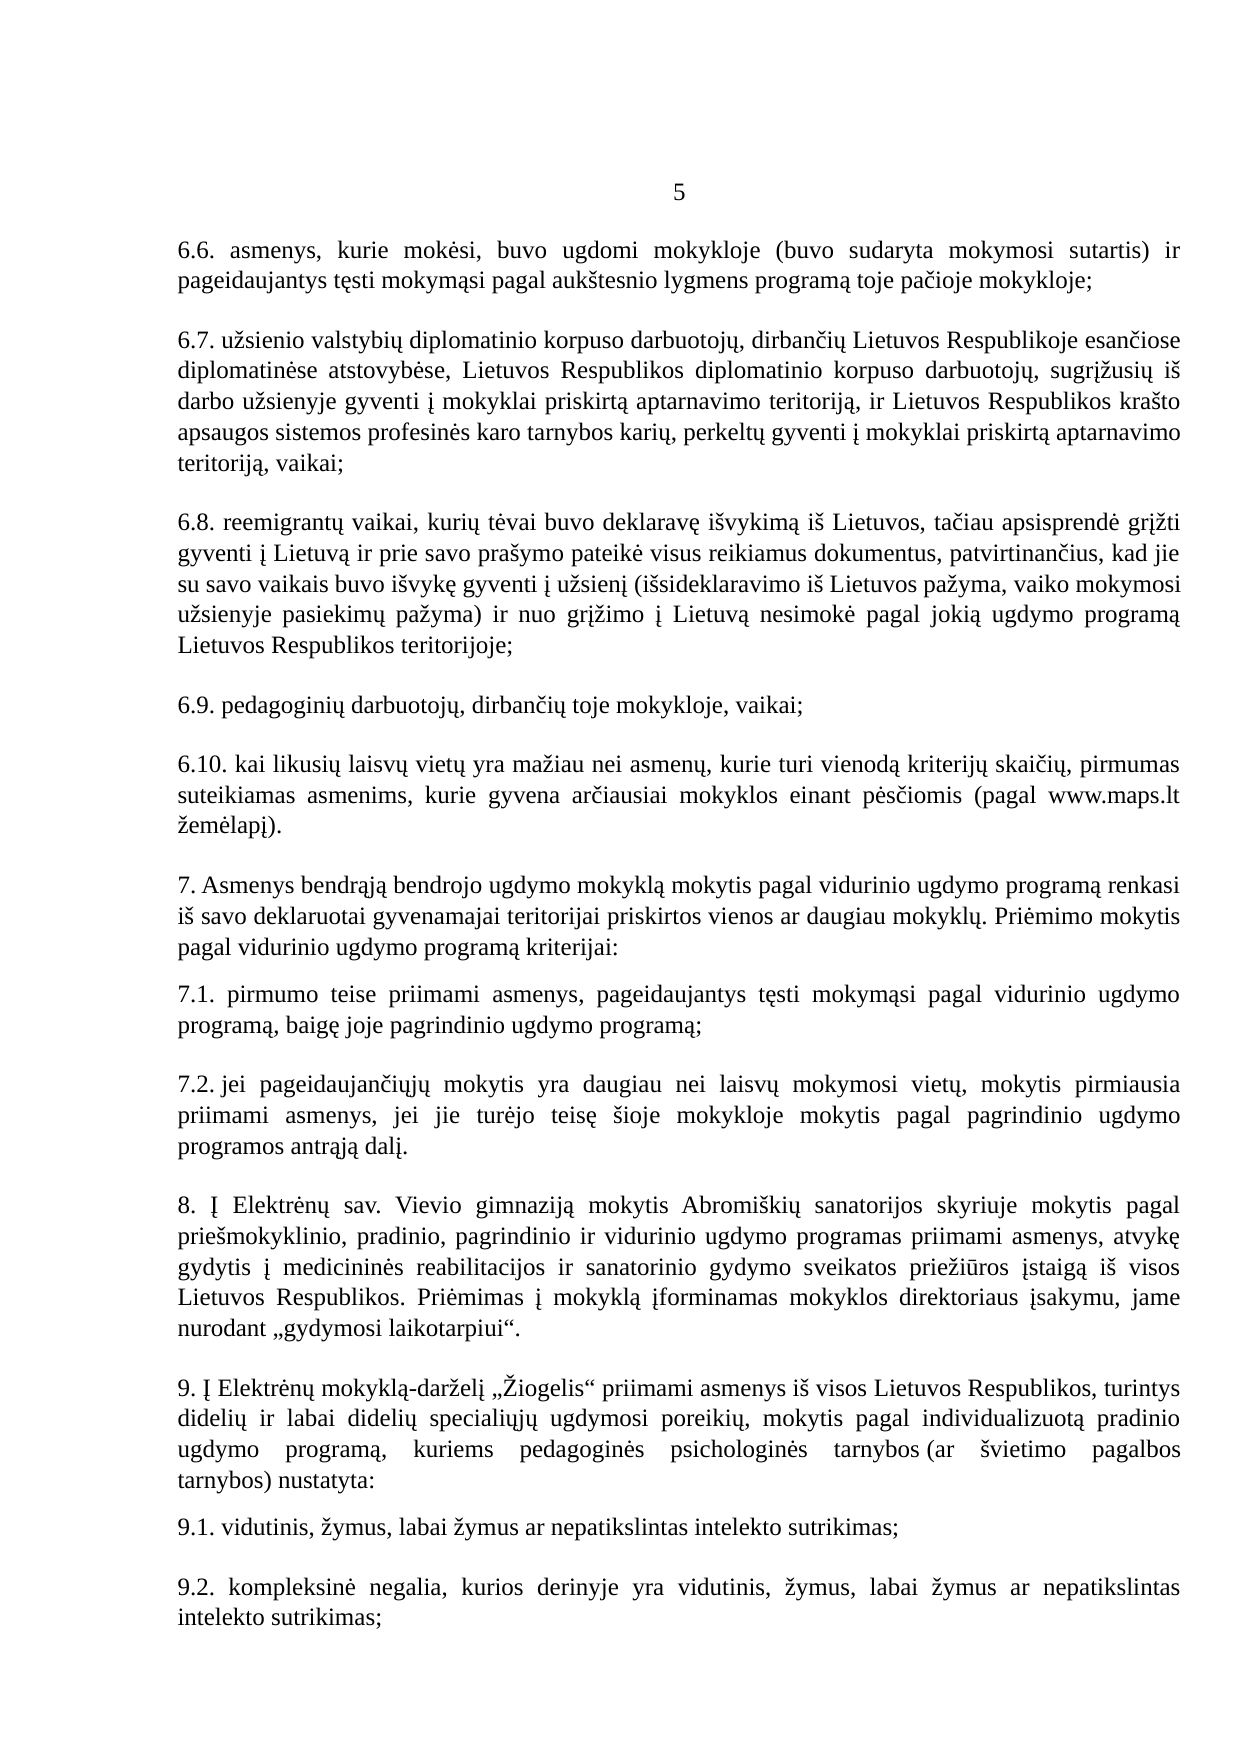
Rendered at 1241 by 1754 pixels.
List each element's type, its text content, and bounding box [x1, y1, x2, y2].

text 9.2. kompleksinė negalia, kurios derinyje yra vidutinis, žymus, labai žymus ar nepatikslintas intelekto sutrikimas; [177, 1572, 1181, 1631]
text 6.7. užsienio valstybių diplomatinio korpuso darbuotojų, dirbančių Lietuvos Respublikoje esančiose diplomatinėse atstovybėse, Lietuvos Respublikos diplomatinio korpuso darbuotojų, sugrįžusių iš darbo užsienyje gyventi į mokyklai priskirtą aptarnavimo teritoriją, ir Lietuvos Respublikos krašto apsaugos sistemos profesinės karo tarnybos karių, perkeltų gyventi į mokyklai priskirtą aptarnavimo teritoriją, vaikai; [177, 325, 1181, 477]
text 9. Į Elektrėnų mokyklą-darželį „Žiogelis“ priimami asmenys iš visos Lietuvos Respublikos, turintys didelių ir labai didelių specialiųjų ugdymosi poreikių, mokytis pagal individualizuotą pradinio ugdymo programą, kuriems pedagoginės psichologinės tarnybos (ar švietimo pagalbos tarnybos) nustatyta: [177, 1373, 1181, 1493]
text 7. Asmenys bendrąją bendrojo ugdymo mokyklą mokytis pagal vidurinio ugdymo programą renkasi iš savo deklaruotai gyvenamajai teritorijai priskirtos vienos ar daugiau mokyklų. Priėmimo mokytis pagal vidurinio ugdymo programą kriterijai: [177, 870, 1181, 960]
text 7.2. jei pageidaujančiųjų mokytis yra daugiau nei laisvų mokymosi vietų, mokytis pirmiausia priimami asmenys, jei jie turėjo teisę šioje mokykloje mokytis pagal pagrindinio ugdymo programos antrąją dalį. [177, 1069, 1181, 1159]
text 6.10. kai likusių laisvų vietų yra mažiau nei asmenų, kurie turi vienodą kriterijų skaičių, pirmumas suteikiamas asmenims, kurie gyvena arčiausiai mokyklos einant pėsčiomis (pagal www.maps.lt žemėlapį). [177, 749, 1181, 839]
text 6.9. pedagoginių darbuotojų, dirbančių toje mokykloje, vaikai; [177, 690, 1181, 718]
text 6.6. asmenys, kurie mokėsi, buvo ugdomi mokykloje (buvo sudaryta mokymosi sutartis) ir pageidaujantys tęsti mokymąsi pagal aukštesnio lygmens programą toje pačioje mokykloje; [177, 235, 1181, 294]
text 6.8. reemigrantų vaikai, kurių tėvai buvo deklaravę išvykimą iš Lietuvos, tačiau apsisprendė grįžti gyventi į Lietuvą ir prie savo prašymo pateikė visus reikiamus dokumentus, patvirtinančius, kad jie su savo vaikais buvo išvykę gyventi į užsienį (išsideklaravimo iš Lietuvos pažyma, vaiko mokymosi užsienyje pasiekimų pažyma) ir nuo grįžimo į Lietuvą nesimokė pagal jokią ugdymo programą Lietuvos Respublikos teritorijoje; [177, 507, 1181, 659]
text 7.1. pirmumo teise priimami asmenys, pageidaujantys tęsti mokymąsi pagal vidurinio ugdymo programą, baigę joje pagrindinio ugdymo programą; [177, 979, 1181, 1038]
text 8. Į Elektrėnų sav. Vievio gimnaziją mokytis Abromiškių sanatorijos skyriuje mokytis pagal priešmokyklinio, pradinio, pagrindinio ir vidurinio ugdymo programas priimami asmenys, atvykę gydytis į medicininės reabilitacijos ir sanatorinio gydymo sveikatos priežiūros įstaigą iš visos Lietuvos Respublikos. Priėmimas į mokyklą įforminamas mokyklos direktoriaus įsakymu, jame nurodant „gydymosi laikotarpiui“. [177, 1190, 1181, 1342]
text 9.1. vidutinis, žymus, labai žymus ar nepatikslintas intelekto sutrikimas; [177, 1512, 1181, 1541]
